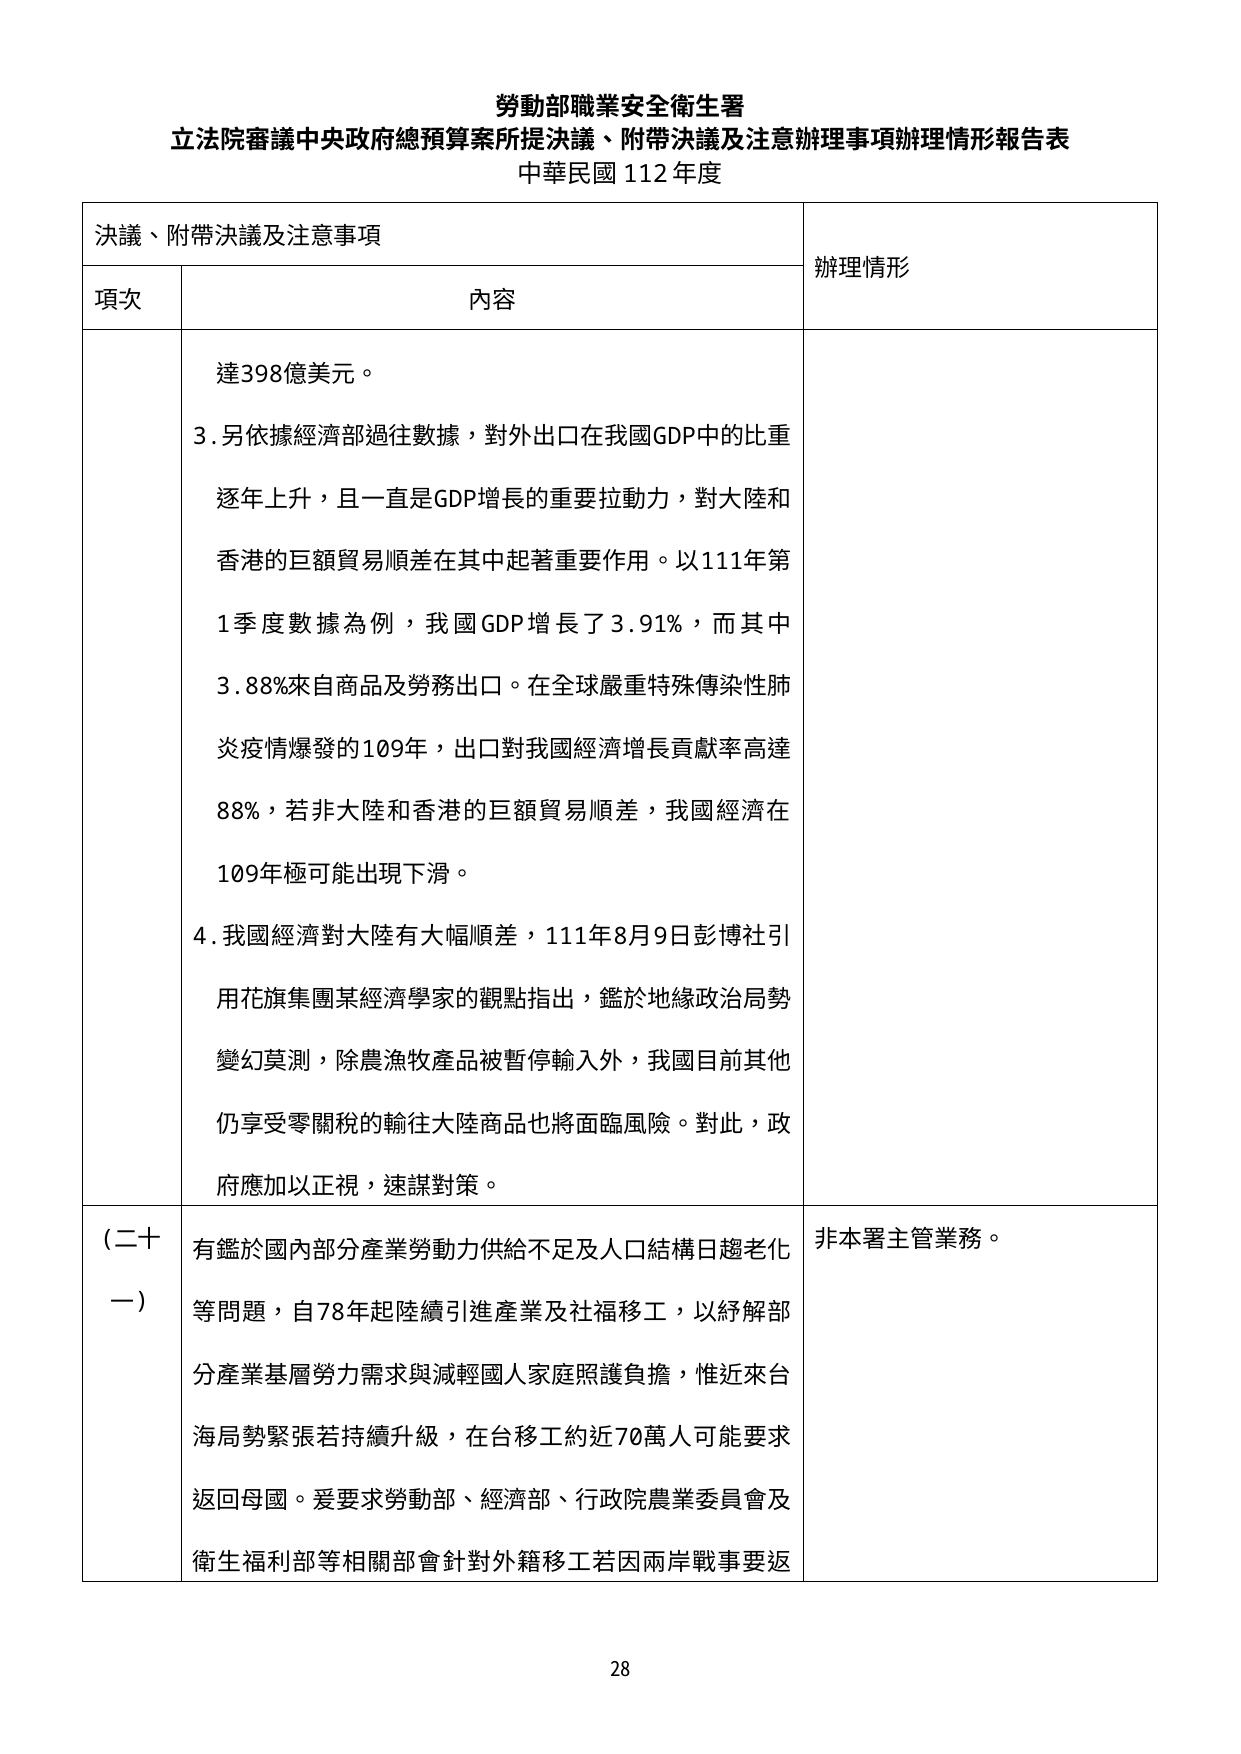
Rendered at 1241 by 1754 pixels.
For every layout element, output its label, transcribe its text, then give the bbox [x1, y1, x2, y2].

table_header 辦理情形 [804, 203, 1157, 329]
table_cell 達398億美元。 3.另依據經濟部過往數據，對外出口在我國GDP中的比重逐年上升，且一直是GDP增長的重要拉動力，對大陸和香港的巨額貿易順差在其中起著重要作用。以111年第1季度數據為例，我國GDP增長了3.91%，而其中3.88%來自商品及勞務出口。在全球嚴重特殊傳染性肺炎疫情爆發的109年，出口對我國經濟增長貢獻率高達88%，若非大陸和香港的巨額貿易順差，我國經濟在109年極可能出現下滑。 4.我國經濟對大陸有大幅順差，111年8月9日彭博社引用花旗集團某經濟學家的觀點指出，鑑於地緣政治局勢變幻莫測，除農漁牧產品被暫停輸入外，我國目前其他仍享受零關稅的輸往大陸商品也將面臨風險。對此，政府應加以正視，速謀對策。 [182, 330, 803, 1205]
table_cell 內容 [182, 266, 803, 329]
table_cell [83, 330, 181, 1205]
table_cell [804, 330, 1157, 1205]
table_cell 項次 [83, 266, 181, 329]
table_cell 非本署主管業務。 [804, 1206, 1157, 1581]
table_cell (二十一) [83, 1206, 181, 1581]
table_header 決議、附帶決議及注意事項 [83, 203, 803, 265]
table_cell 有鑑於國內部分產業勞動力供給不足及人口結構日趨老化等問題，自78年起陸續引進產業及社福移工，以紓解部分產業基層勞力需求與減輕國人家庭照護負擔，惟近來台海局勢緊張若持續升級，在台移工約近70萬人可能要求返回母國。爰要求勞動部、經濟部、行政院農業委員會及衛生福利部等相關部會針對外籍移工若因兩岸戰事要返 [182, 1206, 803, 1581]
